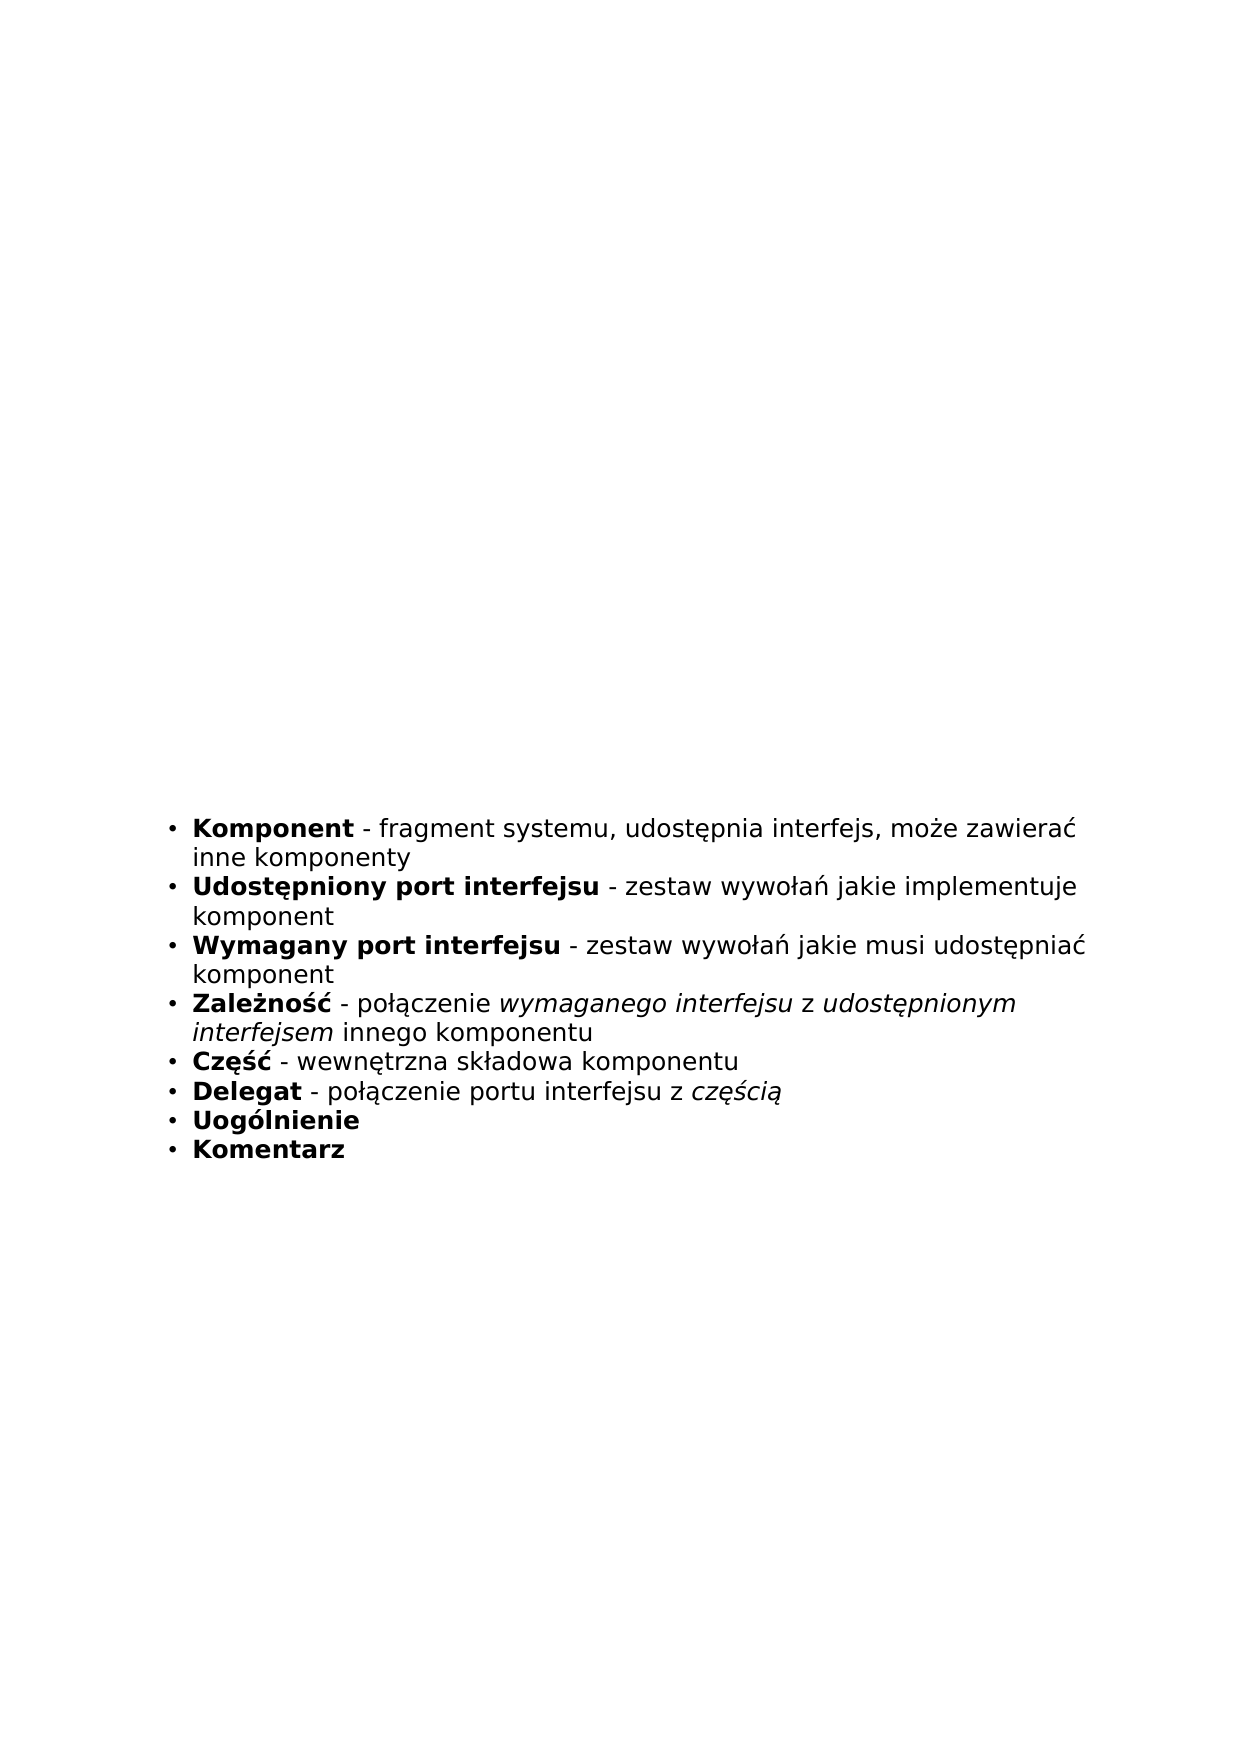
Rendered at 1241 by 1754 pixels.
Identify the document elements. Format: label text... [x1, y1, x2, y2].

list Wymagany port interfejsu - zestaw wywołań jakie musi udostępniać komponent [177, 931, 1122, 989]
list Część - wewnętrzna składowa komponentu [177, 1048, 1122, 1077]
list Komponent - fragment systemu, udostępnia interfejs, może zawierać inne komponenty [177, 814, 1122, 873]
list Udostępniony port interfejsu - zestaw wywołań jakie implementuje komponent [177, 873, 1122, 931]
list Komentarz [177, 1135, 1122, 1164]
list Uogólnienie [177, 1106, 1122, 1135]
list Zależność - połączenie wymaganego interfejsu z udostępnionym interfejsem innego komponentu [177, 989, 1122, 1048]
list Delegat - połączenie portu interfejsu z częścią [177, 1077, 1122, 1106]
